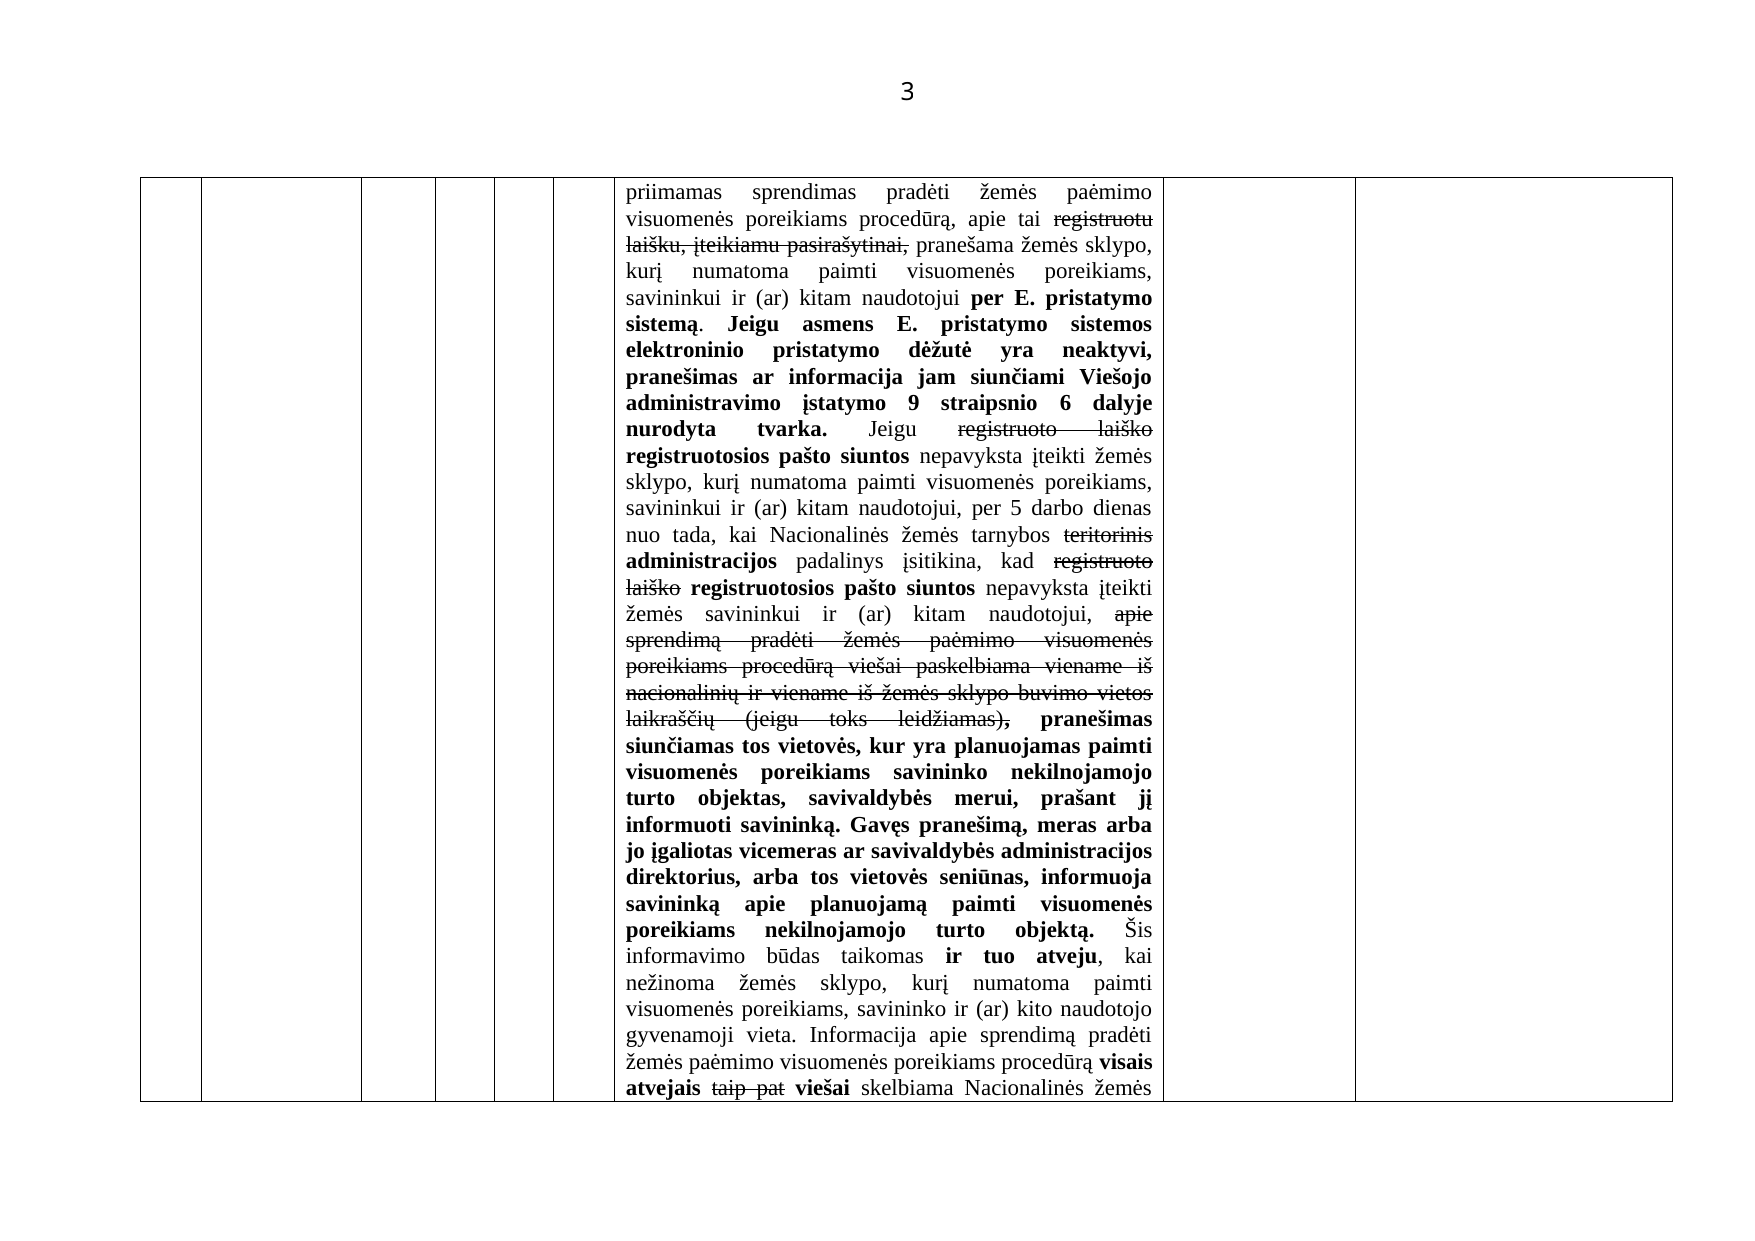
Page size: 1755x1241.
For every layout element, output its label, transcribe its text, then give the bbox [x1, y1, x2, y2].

table_cell [554, 178, 614, 1101]
table_cell priimamas sprendimas pradėti žemės paėmimo visuomenės poreikiams procedūrą, apie tai registruotu laišku, įteikiamu pasirašytinai, pranešama žemės sklypo, kurį numatoma paimti visuomenės poreikiams, savininkui ir (ar) kitam naudotojui per E. pristatymo sistemą. Jeigu asmens E. pristatymo sistemos elektroninio pristatymo dėžutė yra neaktyvi, pranešimas ar informacija jam siunčiami Viešojo administravimo įstatymo 9 straipsnio 6 dalyje nurodyta tvarka. Jeigu registruoto laiško registruotosios pašto siuntos nepavyksta įteikti žemės sklypo, kurį numatoma paimti visuomenės poreikiams, savininkui ir (ar) kitam naudotojui, per 5 darbo dienas nuo tada, kai Nacionalinės žemės tarnybos teritorinis administracijos padalinys įsitikina, kad registruoto laiško registruotosios pašto siuntos nepavyksta įteikti žemės savininkui ir (ar) kitam naudotojui, apie sprendimą pradėti žemės paėmimo visuomenės poreikiams procedūrą viešai paskelbiama viename iš nacionalinių ir viename iš žemės sklypo buvimo vietos laikraščių (jeigu toks leidžiamas), pranešimas siunčiamas tos vietovės, kur yra planuojamas paimti visuomenės poreikiams savininko nekilnojamojo turto objektas, savivaldybės merui, prašant jį informuoti savininką. Gavęs pranešimą, meras arba jo įgaliotas vicemeras ar savivaldybės administracijos direktorius, arba tos vietovės seniūnas, informuoja savininką apie planuojamą paimti visuomenės poreikiams nekilnojamojo turto objektą. Šis informavimo būdas taikomas ir tuo atveju, kai nežinoma žemės sklypo, kurį numatoma paimti visuomenės poreikiams, savininko ir (ar) kito naudotojo gyvenamoji vieta. Informacija apie sprendimą pradėti žemės paėmimo visuomenės poreikiams procedūrą visais atvejais taip pat viešai skelbiama Nacionalinės žemės [615, 178, 1163, 1101]
table_cell [202, 178, 361, 1101]
table_cell [1164, 178, 1355, 1101]
table_cell [495, 178, 553, 1101]
table_cell [436, 178, 494, 1101]
table_cell [141, 178, 201, 1101]
table_cell [362, 178, 435, 1101]
table_cell [1356, 178, 1672, 1101]
